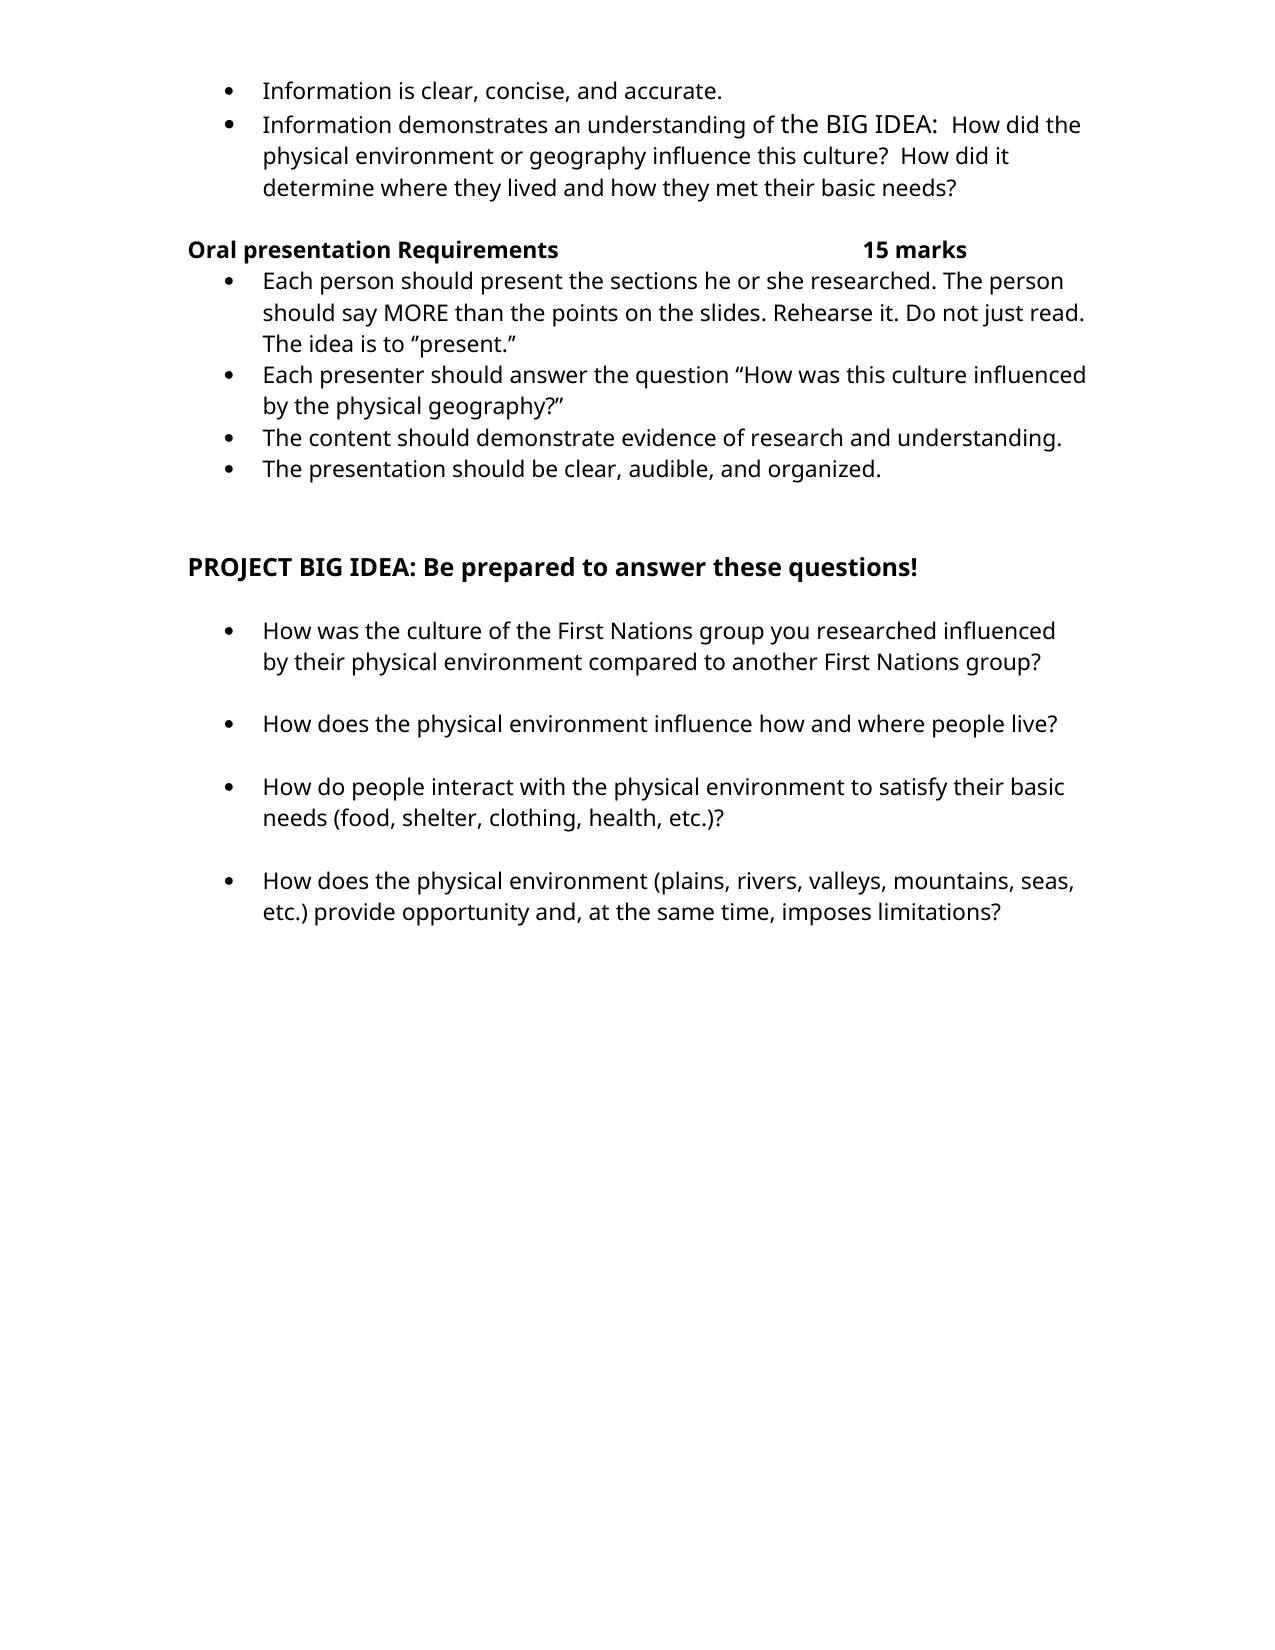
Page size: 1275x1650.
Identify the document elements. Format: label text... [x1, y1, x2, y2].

list The presentation should be clear, audible, and organized. [225, 453, 1087, 484]
subtitle Oral presentation Requirements 15 marks [187, 234, 1087, 265]
list How was the culture of the First Nations group you researched influenced by their physical environment compared to another First Nations group? [225, 615, 1087, 677]
list The content should demonstrate evidence of research and understanding. [225, 422, 1087, 453]
list Information is clear, concise, and accurate. [225, 75, 1087, 106]
list Each person should present the sections he or she researched. The person should say MORE than the points on the slides. Rehearse it. Do not just read. The idea is to ‘’present.’’ [225, 265, 1087, 359]
list Each presenter should answer the question “How was this culture influenced by the physical geography?” [225, 359, 1087, 422]
subtitle PROJECT BIG IDEA: Be prepared to answer these questions! [187, 549, 1087, 583]
list How do people interact with the physical environment to satisfy their basic needs (food, shelter, clothing, health, etc.)? [225, 771, 1087, 833]
list Information demonstrates an understanding of the BIG IDEA: How did the physical environment or geography influence this culture? How did it determine where they lived and how they met their basic needs? [225, 106, 1087, 203]
list How does the physical environment influence how and where people live? [225, 708, 1087, 740]
list How does the physical environment (plains, rivers, valleys, mountains, seas, etc.) provide opportunity and, at the same time, imposes limitations? [225, 865, 1087, 927]
